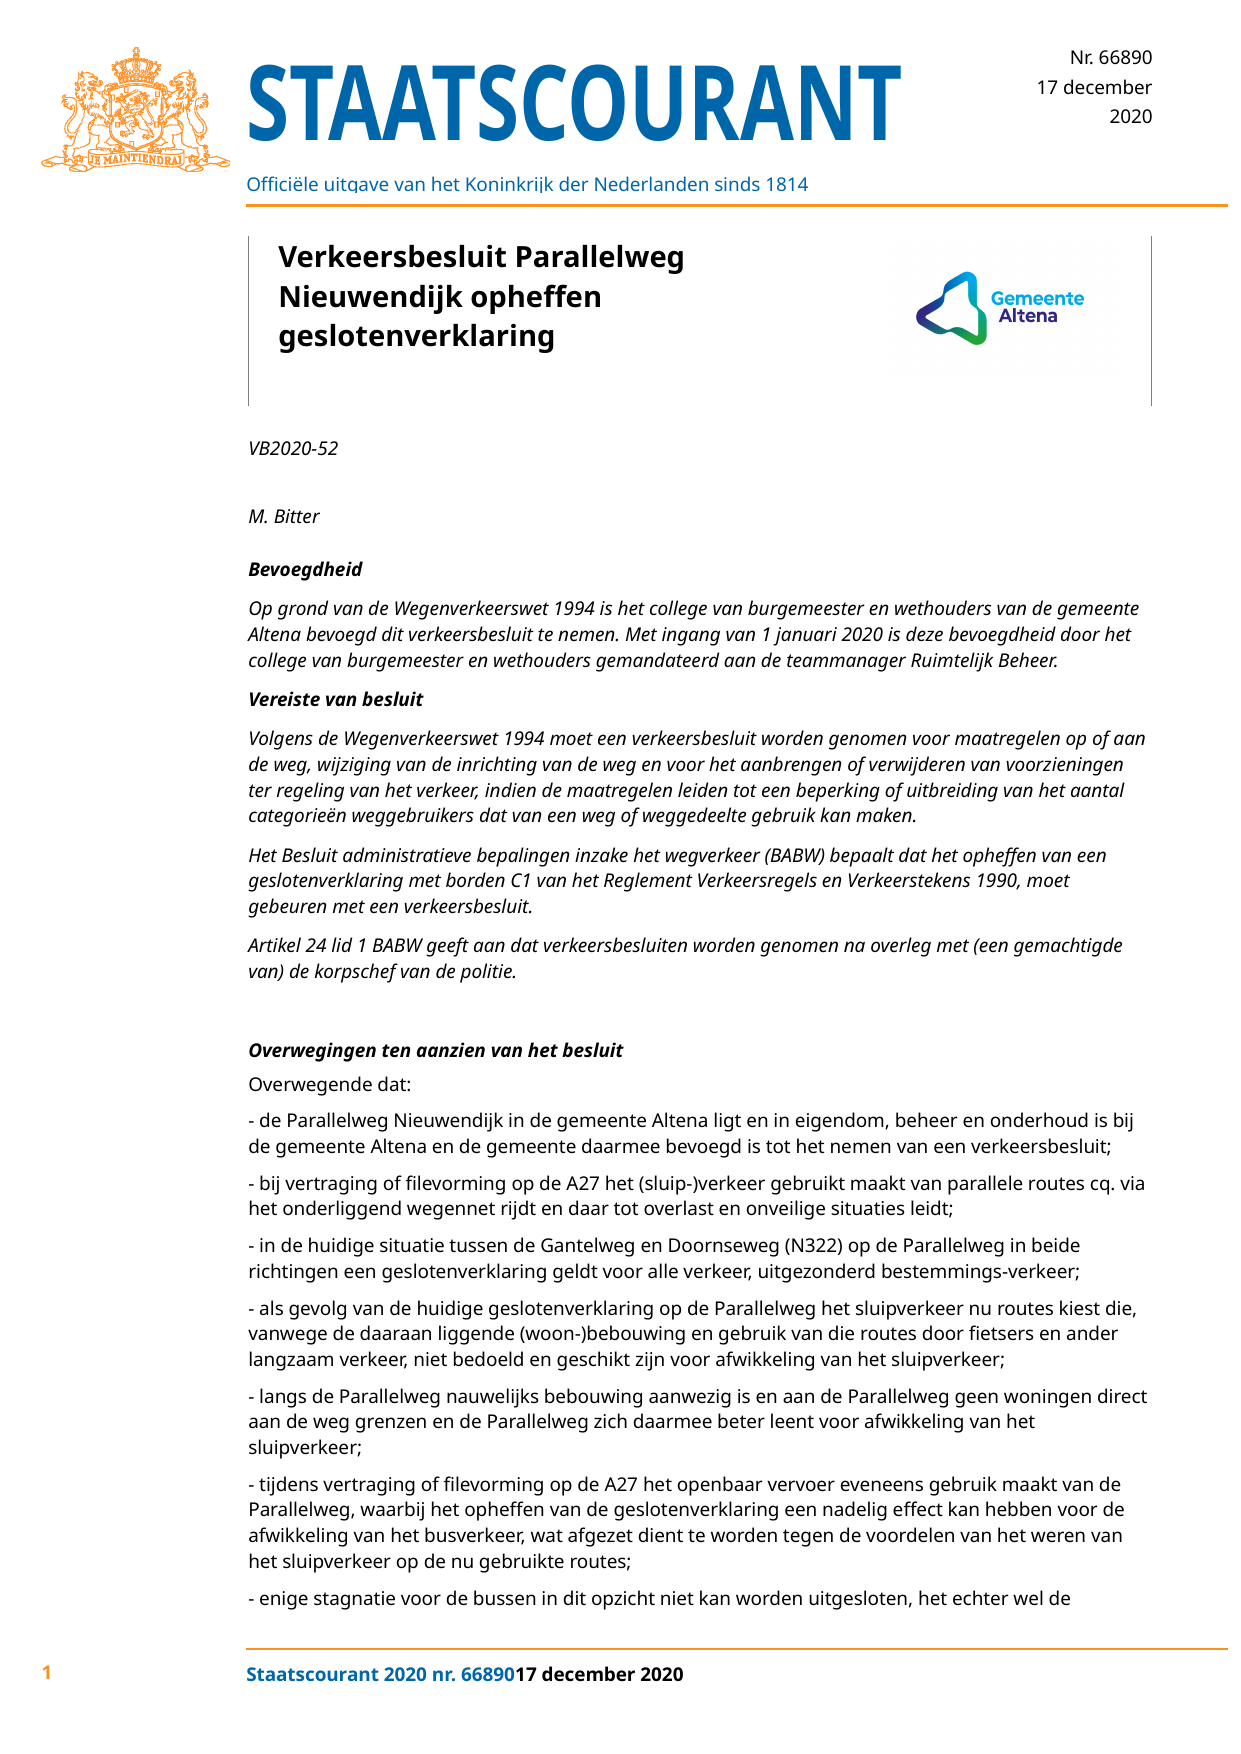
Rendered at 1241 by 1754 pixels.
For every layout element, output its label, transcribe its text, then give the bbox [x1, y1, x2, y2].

text Artikel 24 lid 1 BABW geeft aan dat verkeersbesluiten worden genomen na overleg met (een gemachtigde van) de korpschef van de politie. [248, 932, 1152, 984]
text Op grond van de Wegenverkeerswet 1994 is het college van burgemeester en wethouders van de gemeente Altena bevoegd dit verkeersbesluit te nemen. Met ingang van 1 januari 2020 is deze bevoegdheid door het college van burgemeester en wethouders gemandateerd aan de teammanager Ruimtelijk Beheer. [248, 595, 1152, 672]
text VB2020-52 [248, 436, 1152, 461]
picture [41, 47, 231, 172]
text Het Besluit administratieve bepalingen inzake het wegverkeer (BABW) bepaalt dat het opheffen van een geslotenverklaring met borden C1 van het Reglement Verkeersregels en Verkeerstekens 1990, moet gebeuren met een verkeersbesluit. [248, 842, 1152, 919]
text - als gevolg van de huidige geslotenverklaring op de Parallelweg het sluipverkeer nu routes kiest die, vanwege de daaraan liggende (woon-)bebouwing en gebruik van die routes door fietsers en ander langzaam verkeer, niet bedoeld en geschikt zijn voor afwikkeling van het sluipverkeer; [248, 1295, 1152, 1372]
text Overwegende dat: [248, 1071, 1152, 1097]
text - de Parallelweg Nieuwendijk in de gemeente Altena ligt en in eigendom, beheer en onderhoud is bij de gemeente Altena en de gemeente daarmee bevoegd is tot het nemen van een verkeersbesluit; [248, 1107, 1152, 1159]
text - bij vertraging of filevorming op de A27 het (sluip-)verkeer gebruikt maakt van parallele routes cq. via het onderliggend wegennet rijdt en daar tot overlast en onveilige situaties leidt; [248, 1170, 1152, 1221]
text Overwegingen ten aanzien van het besluit [248, 1037, 1152, 1062]
text M. Bitter [248, 503, 1152, 529]
picture [882, 236, 1119, 381]
text - in de huidige situatie tussen de Gantelweg en Doornseweg (N322) op de Parallelweg in beide richtingen een geslotenverklaring geldt voor alle verkeer, uitgezonderd bestemmings-verkeer; [248, 1232, 1152, 1284]
table_header [850, 236, 1151, 406]
table_header Verkeersbesluit Parallelweg Nieuwendijk opheffen geslotenverklaring [249, 236, 850, 406]
text Bevoegdheid [248, 556, 1152, 582]
text - langs de Parallelweg nauwelijks bebouwing aanwezig is en aan de Parallelweg geen woningen direct aan de weg grenzen en de Parallelweg zich daarmee beter leent voor afwikkeling van het sluipverkeer; [248, 1383, 1152, 1460]
text - tijdens vertraging of filevorming op de A27 het openbaar vervoer eveneens gebruik maakt van de Parallelweg, waarbij het opheffen van de geslotenverklaring een nadelig effect kan hebben voor de afwikkeling van het busverkeer, wat afgezet dient te worden tegen de voordelen van het weren van het sluipverkeer op de nu gebruikte routes; [248, 1471, 1152, 1574]
text Vereiste van besluit [248, 686, 1152, 712]
text - enige stagnatie voor de bussen in dit opzicht niet kan worden uitgesloten, het echter wel de [248, 1585, 1152, 1611]
text Volgens de Wegenverkeerswet 1994 moet een verkeersbesluit worden genomen voor maatregelen op of aan de weg, wijziging van de inrichting van de weg en voor het aanbrengen of verwijderen van voorzieningen ter regeling van het verkeer, indien de maatregelen leiden tot een beperking of uitbreiding van het aantal categorieën weggebruikers dat van een weg of weggedeelte gebruik kan maken. [248, 725, 1152, 828]
